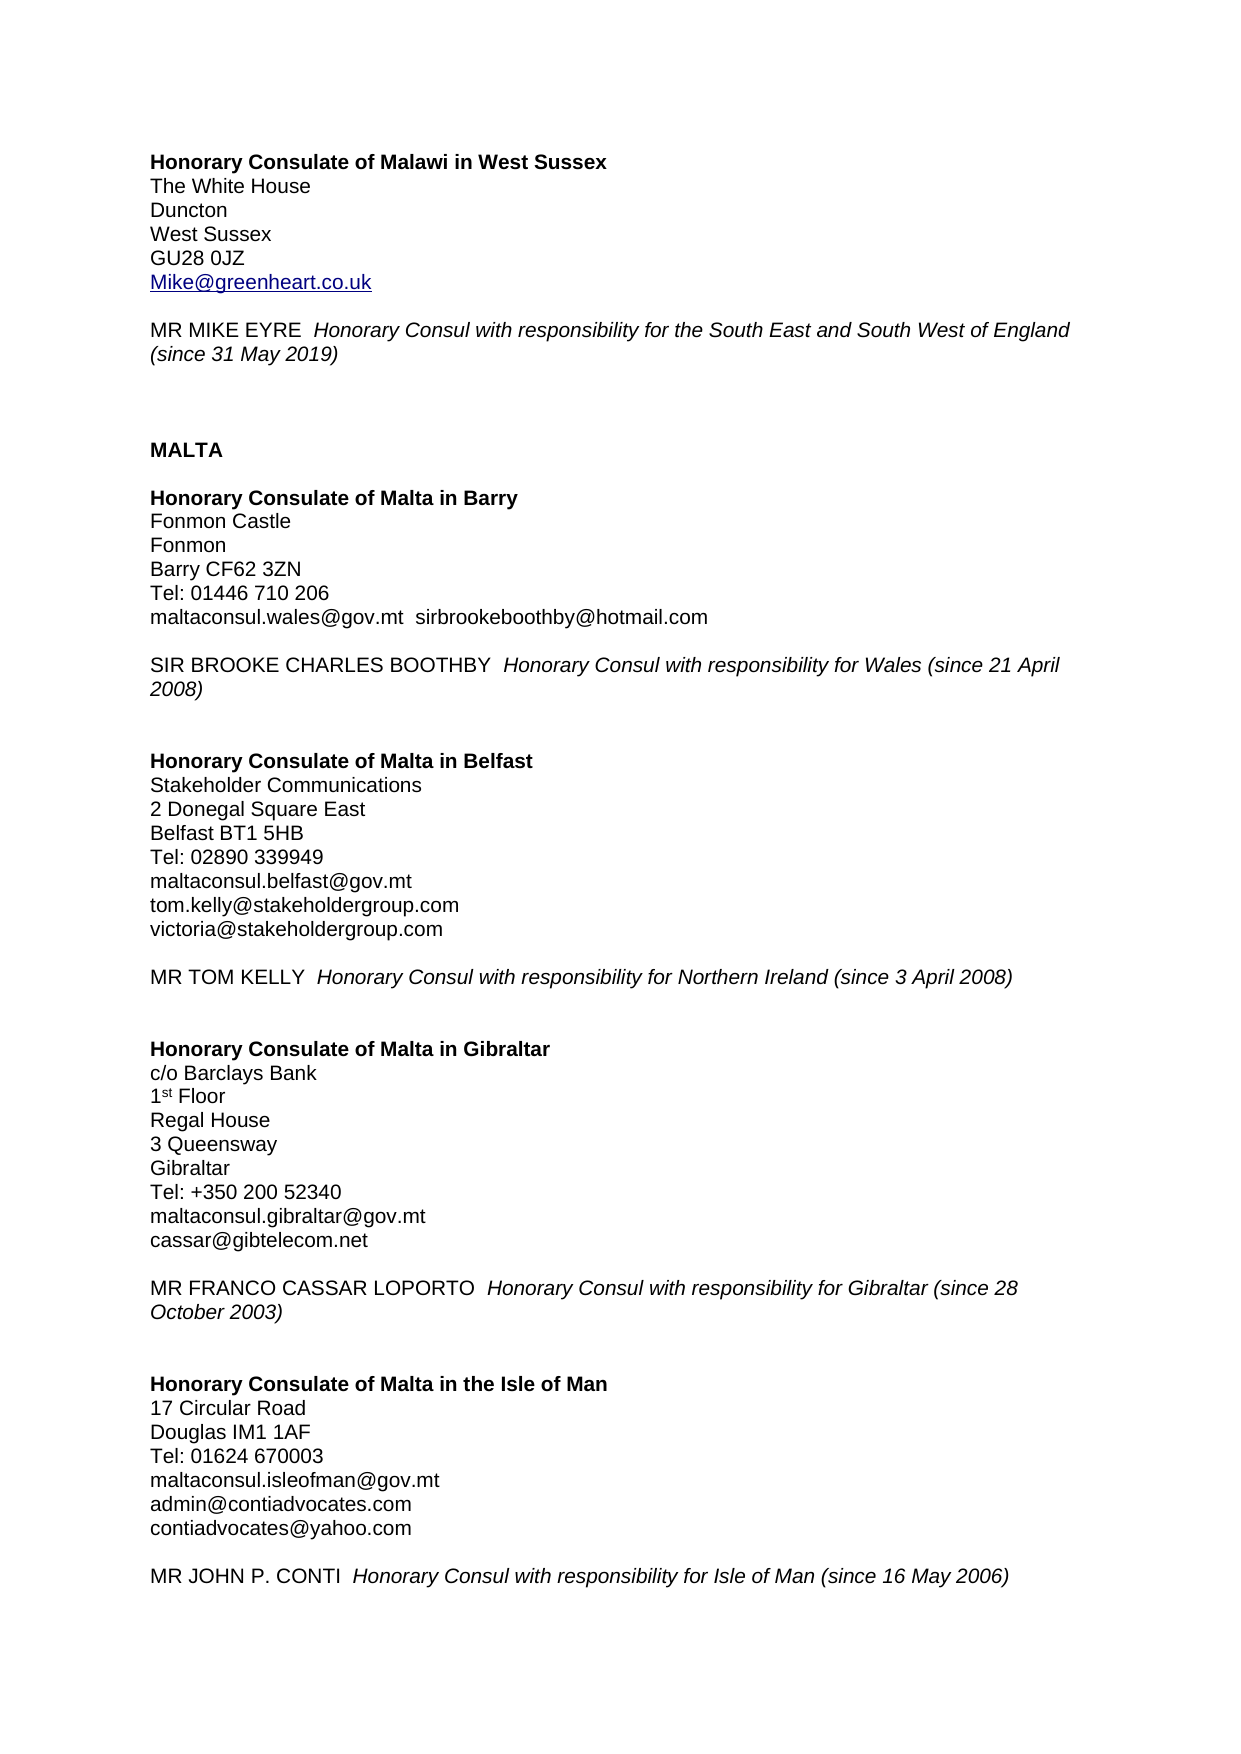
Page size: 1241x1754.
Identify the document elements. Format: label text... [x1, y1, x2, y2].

text Douglas IM1 1AF [150, 1420, 1090, 1444]
text maltaconsul.wales@gov.mt sirbrookeboothby@hotmail.com [150, 605, 1090, 629]
text GU28 0JZ [150, 246, 1090, 270]
text Tel: +350 200 52340 [150, 1180, 1090, 1204]
text Barry CF62 3ZN [150, 557, 1090, 581]
text The White House [150, 174, 1090, 198]
text maltaconsul.belfast@gov.mt [150, 869, 1090, 893]
text Belfast BT1 5HB [150, 821, 1090, 845]
text Gibraltar [150, 1156, 1090, 1180]
text 2 Donegal Square East [150, 797, 1090, 821]
text maltaconsul.isleofman@gov.mt [150, 1468, 1090, 1492]
text Honorary Consulate of Malta in the Isle of Man [150, 1372, 1090, 1396]
text Tel: 01624 670003 [150, 1444, 1090, 1468]
text cassar@gibtelecom.net [150, 1228, 1090, 1252]
text Honorary Consulate of Malta in Gibraltar [150, 1036, 1090, 1060]
text Tel: 02890 339949 [150, 845, 1090, 869]
text MR FRANCO CASSAR LOPORTO Honorary Consul with responsibility for Gibraltar (since 28 October 2003) [150, 1276, 1090, 1324]
text 3 Queensway [150, 1132, 1090, 1156]
text Mike@greenheart.co.uk [150, 270, 1090, 294]
text c/o Barclays Bank [150, 1060, 1090, 1084]
text maltaconsul.gibraltar@gov.mt [150, 1204, 1090, 1228]
text tom.kelly@stakeholdergroup.com [150, 893, 1090, 917]
text 1st Floor [150, 1084, 1090, 1108]
text West Sussex [150, 222, 1090, 246]
text Stakeholder Communications [150, 773, 1090, 797]
text MR MIKE EYRE Honorary Consul with responsibility for the South East and South West of England (since 31 May 2019) [150, 318, 1090, 366]
text SIR BROOKE CHARLES BOOTHBY Honorary Consul with responsibility for Wales (since 21 April 2008) [150, 653, 1090, 701]
text Tel: 01446 710 206 [150, 581, 1090, 605]
text Honorary Consulate of Malta in Barry [150, 485, 1090, 509]
text Duncton [150, 198, 1090, 222]
text Honorary Consulate of Malawi in West Sussex [150, 150, 1090, 174]
text 17 Circular Road [150, 1396, 1090, 1420]
text Fonmon [150, 533, 1090, 557]
text contiadvocates@yahoo.com [150, 1516, 1090, 1539]
text Fonmon Castle [150, 509, 1090, 533]
text MR JOHN P. CONTI Honorary Consul with responsibility for Isle of Man (since 16 May 2006) [150, 1563, 1090, 1587]
text Honorary Consulate of Malta in Belfast [150, 749, 1090, 773]
text MR TOM KELLY Honorary Consul with responsibility for Northern Ireland (since 3 April 2008) [150, 964, 1090, 988]
text victoria@stakeholdergroup.com [150, 917, 1090, 941]
text admin@contiadvocates.com [150, 1492, 1090, 1516]
text Regal House [150, 1108, 1090, 1132]
text MALTA [150, 437, 1090, 461]
